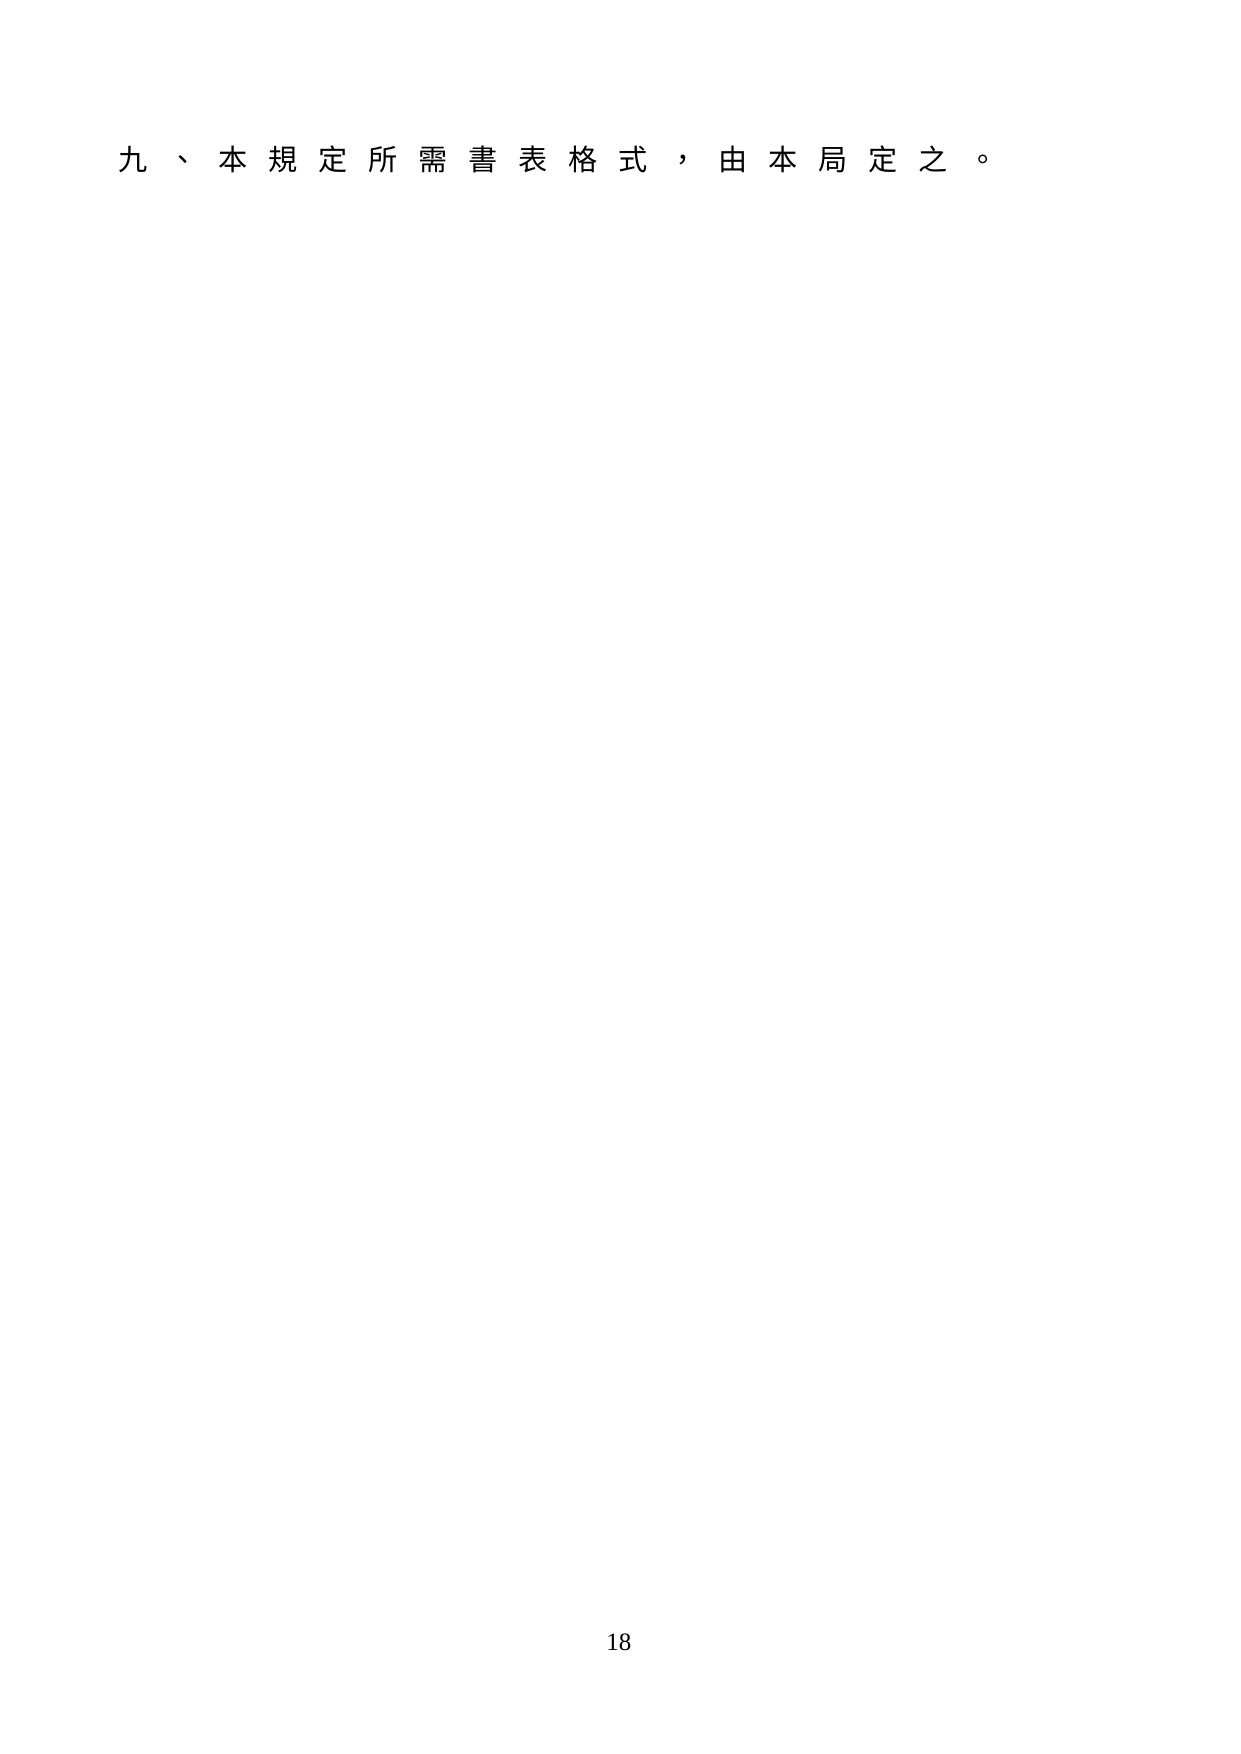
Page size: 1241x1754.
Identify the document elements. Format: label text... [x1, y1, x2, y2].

text 九、本規定所需書表格式，由本局定之。 [118, 120, 1118, 195]
